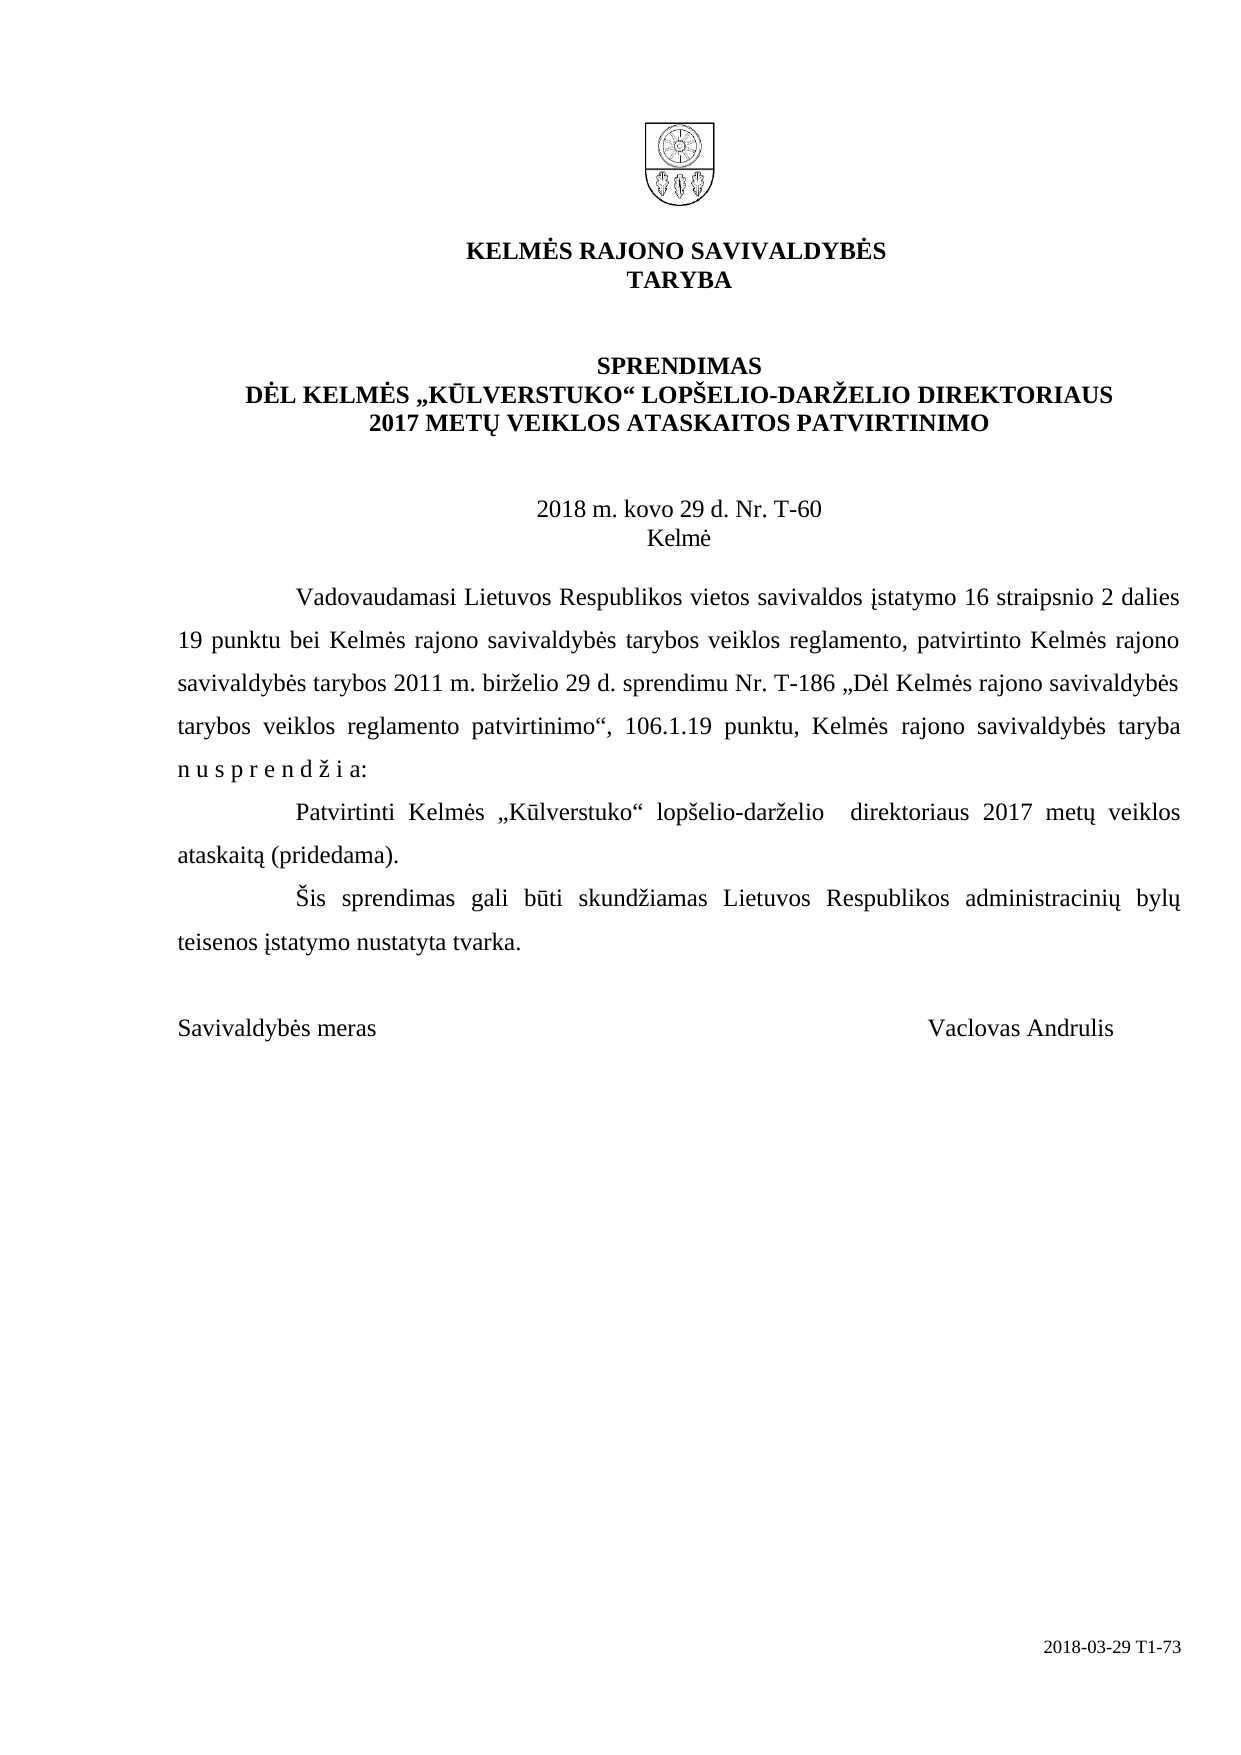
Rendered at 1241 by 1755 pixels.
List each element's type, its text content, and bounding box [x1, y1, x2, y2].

text TARYBA [177, 265, 1181, 293]
text Kelmė [177, 524, 1181, 553]
text 2018 m. kovo 29 d. Nr. T-60 [177, 495, 1181, 524]
text Savivaldybės meras Vaclovas Andrulis [177, 1013, 1181, 1042]
text Vadovaudamasi Lietuvos Respublikos vietos savivaldos įstatymo 16 straipsnio 2 dalies 19 punktu bei Kelmės rajono savivaldybės tarybos veiklos reglamento, patvirtinto Kelmės rajono savivaldybės tarybos 2011 m. birželio 29 d. sprendimu Nr. T-186 „Dėl Kelmės rajono savivaldybės tarybos veiklos reglamento patvirtinimo“, 106.1.19 punktu, Kelmės rajono savivaldybės taryba nusprendžia: [177, 582, 1181, 783]
text Patvirtinti Kelmės „Kūlverstuko“ lopšelio-darželio direktoriaus 2017 metų veiklos ataskaitą (pridedama). [177, 797, 1181, 869]
text Šis sprendimas gali būti skundžiamas Lietuvos Respublikos administracinių bylų teisenos įstatymo nustatyta tvarka. [177, 883, 1181, 955]
subtitle KELMĖS RAJONO SAVIVALDYBĖS [177, 236, 1181, 265]
text DĖL KELMĖS „KŪLVERSTUKO“ LOPŠELIO-DARŽELIO DIREKTORIAUS 2017 METŲ veiklos ATASKAITOS PATVIRTINIMO [177, 380, 1181, 437]
text SPRENDIMAS [177, 351, 1181, 380]
